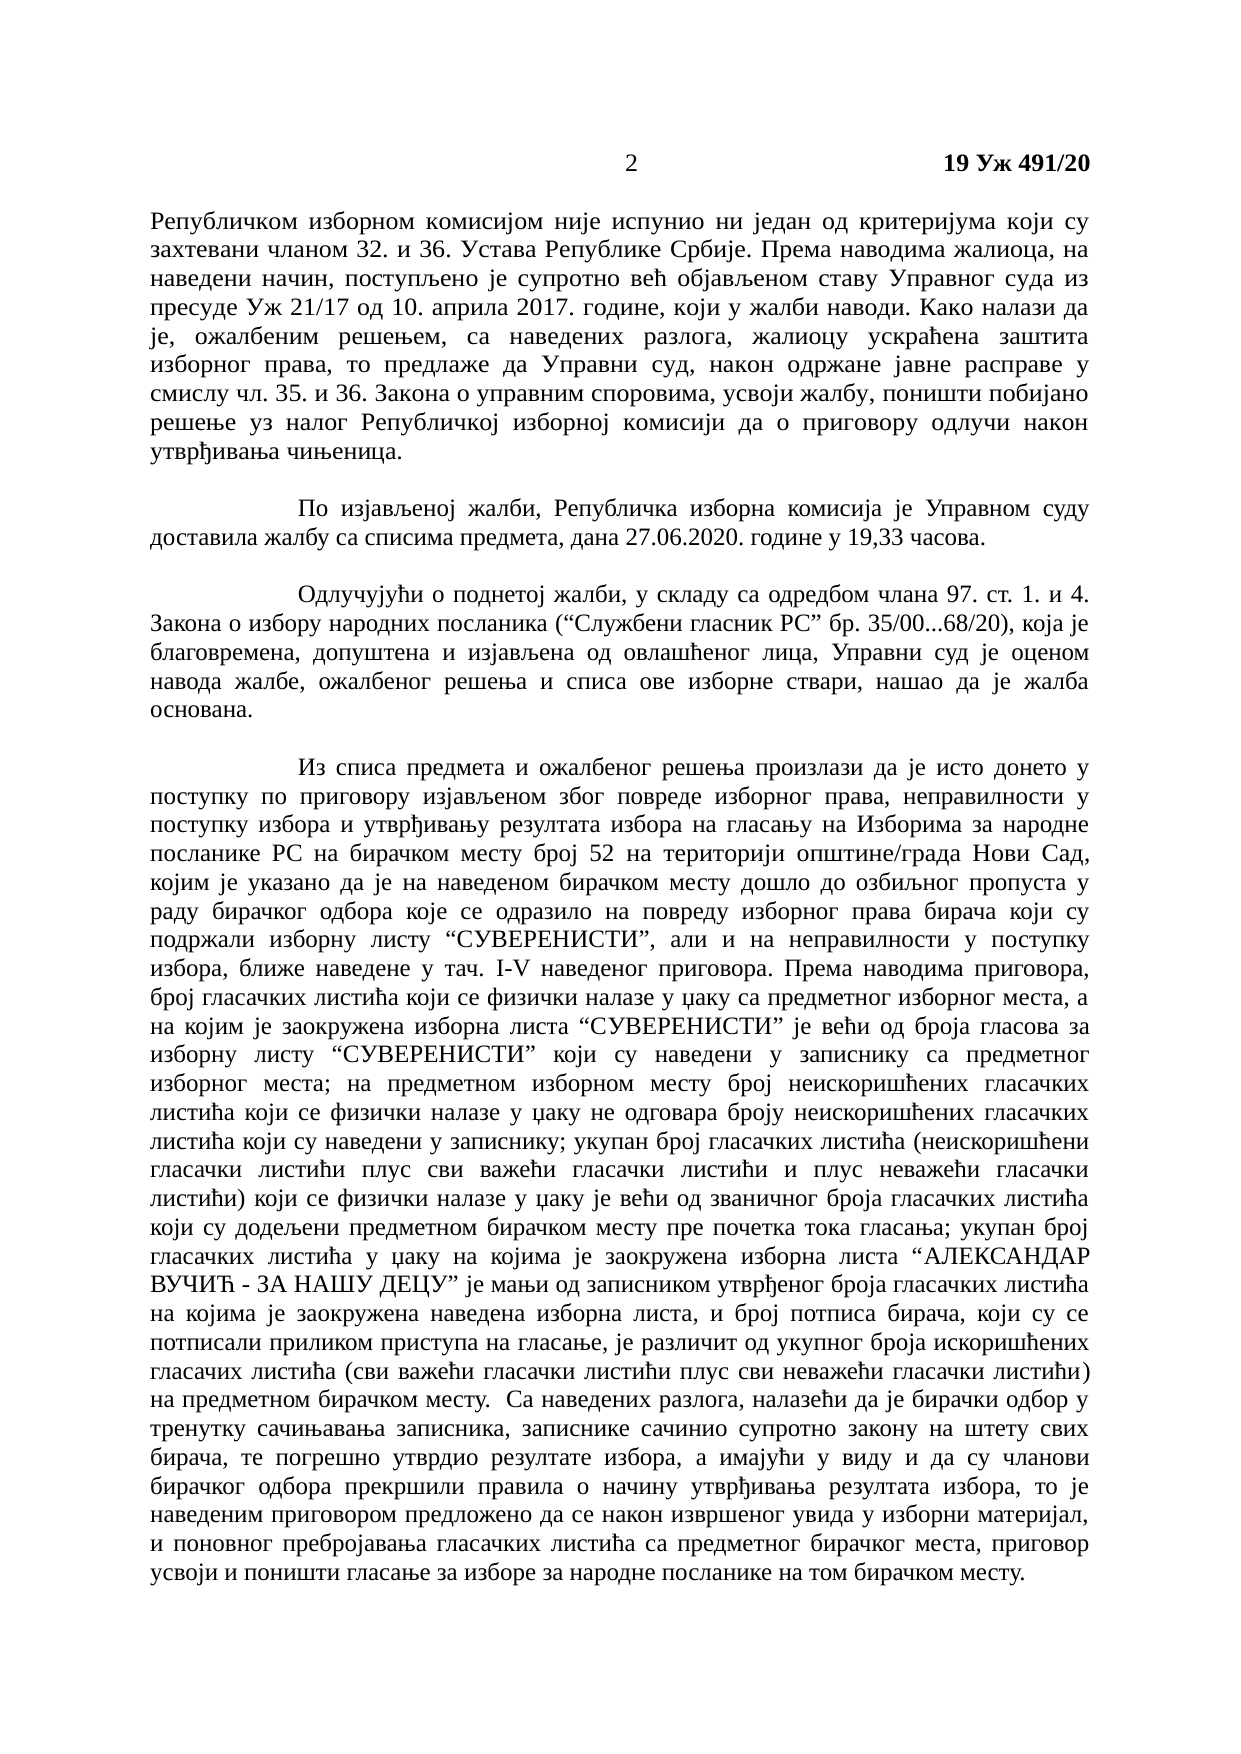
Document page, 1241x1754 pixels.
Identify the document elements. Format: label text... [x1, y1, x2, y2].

text По изјављеној жалби, Републичка изборна комисија је Управном суду доставила жалбу са списима предмета, дана 27.06.2020. године у 19,33 часова. [150, 493, 1090, 551]
text Одлучујући о поднетој жалби, у складу са одредбом члана 97. ст. 1. и 4. Закона о избору народних посланика (“Службени гласник РС” бр. 35/00...68/20), која је благовремена, допуштена и изјављена од овлашћеног лица, Управни суд је оценом навода жалбе, ожалбеног решења и списа ове изборне ствари, нашао да је жалба основана. [150, 579, 1090, 723]
text Из списа предмета и ожалбеног решења произлази да је исто донето у поступку по приговору изјављеном због повреде изборног права, неправилности у поступку избора и утврђивању резултата избора на гласању на Изборима за народне посланике РС на бирачком месту број 52 на територији општине/града Нови Сад, којим је указано да је на наведеном бирачком месту дошло до озбиљног пропуста у раду бирачког одбора које се одразило на повреду изборног права бирача који су подржали изборну листу “СУВЕРЕНИСТИ”, али и на неправилности у поступку избора, ближе наведене у тач. I-V наведеног приговора. Према наводима приговора, број гласачких листића који се физички налазе у џаку са предметног изборног места, а на којим је заокружена изборна листа “СУВЕРЕНИСТИ” је већи од броја гласова за изборну листу “СУВЕРЕНИСТИ” који су наведени у записнику са предметног изборног места; на предметном изборном месту број неискоришћених гласачких листића који се физички налазе у џаку не одговара броју неискоришћених гласачких листића који су наведени у записнику; укупан број гласачких листића (неискоришћени гласачки листићи плус сви важећи гласачки листићи и плус неважећи гласачки листићи) који се физички налазе у џаку је већи од званичног броја гласачких листића који су додељени предметном бирачком месту пре почетка тока гласања; укупан број гласачких листића у џаку на којима је заокружена изборна листа “АЛЕКСАНДАР ВУЧИЋ - ЗА НАШУ ДЕЦУ” је мањи од записником утврђеног броја гласачких листића на којима је заокружена наведена изборна листа, и број потписа бирача, који су се потписали приликом приступа на гласање, је различит од укупног броја искоришћених гласачих листића (сви важећи гласачки листићи плус сви неважећи гласачки листићи) на предметном бирачком месту. Са наведених разлога, налазећи да је бирачки одбор у тренутку сачињавања записника, записнике сачинио супротно закону на штету свих бирача, те погрешно утврдио резултате избора, а имајући у виду и да су чланови бирачког одбора прекршили правила о начину утврђивања резултата избора, то је наведеним приговором предложено да се након извршеног увида у изборни материјал, и поновног пребројавања гласачких листића са предметног бирачког места, приговор усвоји и поништи гласање за изборе за народне посланике на том бирачком месту. [150, 752, 1090, 1586]
text Републичком изборном комисијом није испунио ни један од критеријума који су захтевани чланом 32. и 36. Устава Републике Србије. Према наводима жалиоца, на наведени начин, поступљено је супротно већ објављеном ставу Управног суда из пресуде Уж 21/17 од 10. априла 2017. године, који у жалби наводи. Како налази да је, ожалбеним решењем, са наведених разлога, жалиоцу ускраћена заштита изборног права, то предлаже да Управни суд, након одржане јавне расправе у смислу чл. 35. и 36. Закона о управним споровима, усвоји жалбу, поништи побијано решење уз налог Републичкој изборној комисији да о приговору одлучи након утврђивања чињеница. [150, 206, 1090, 464]
